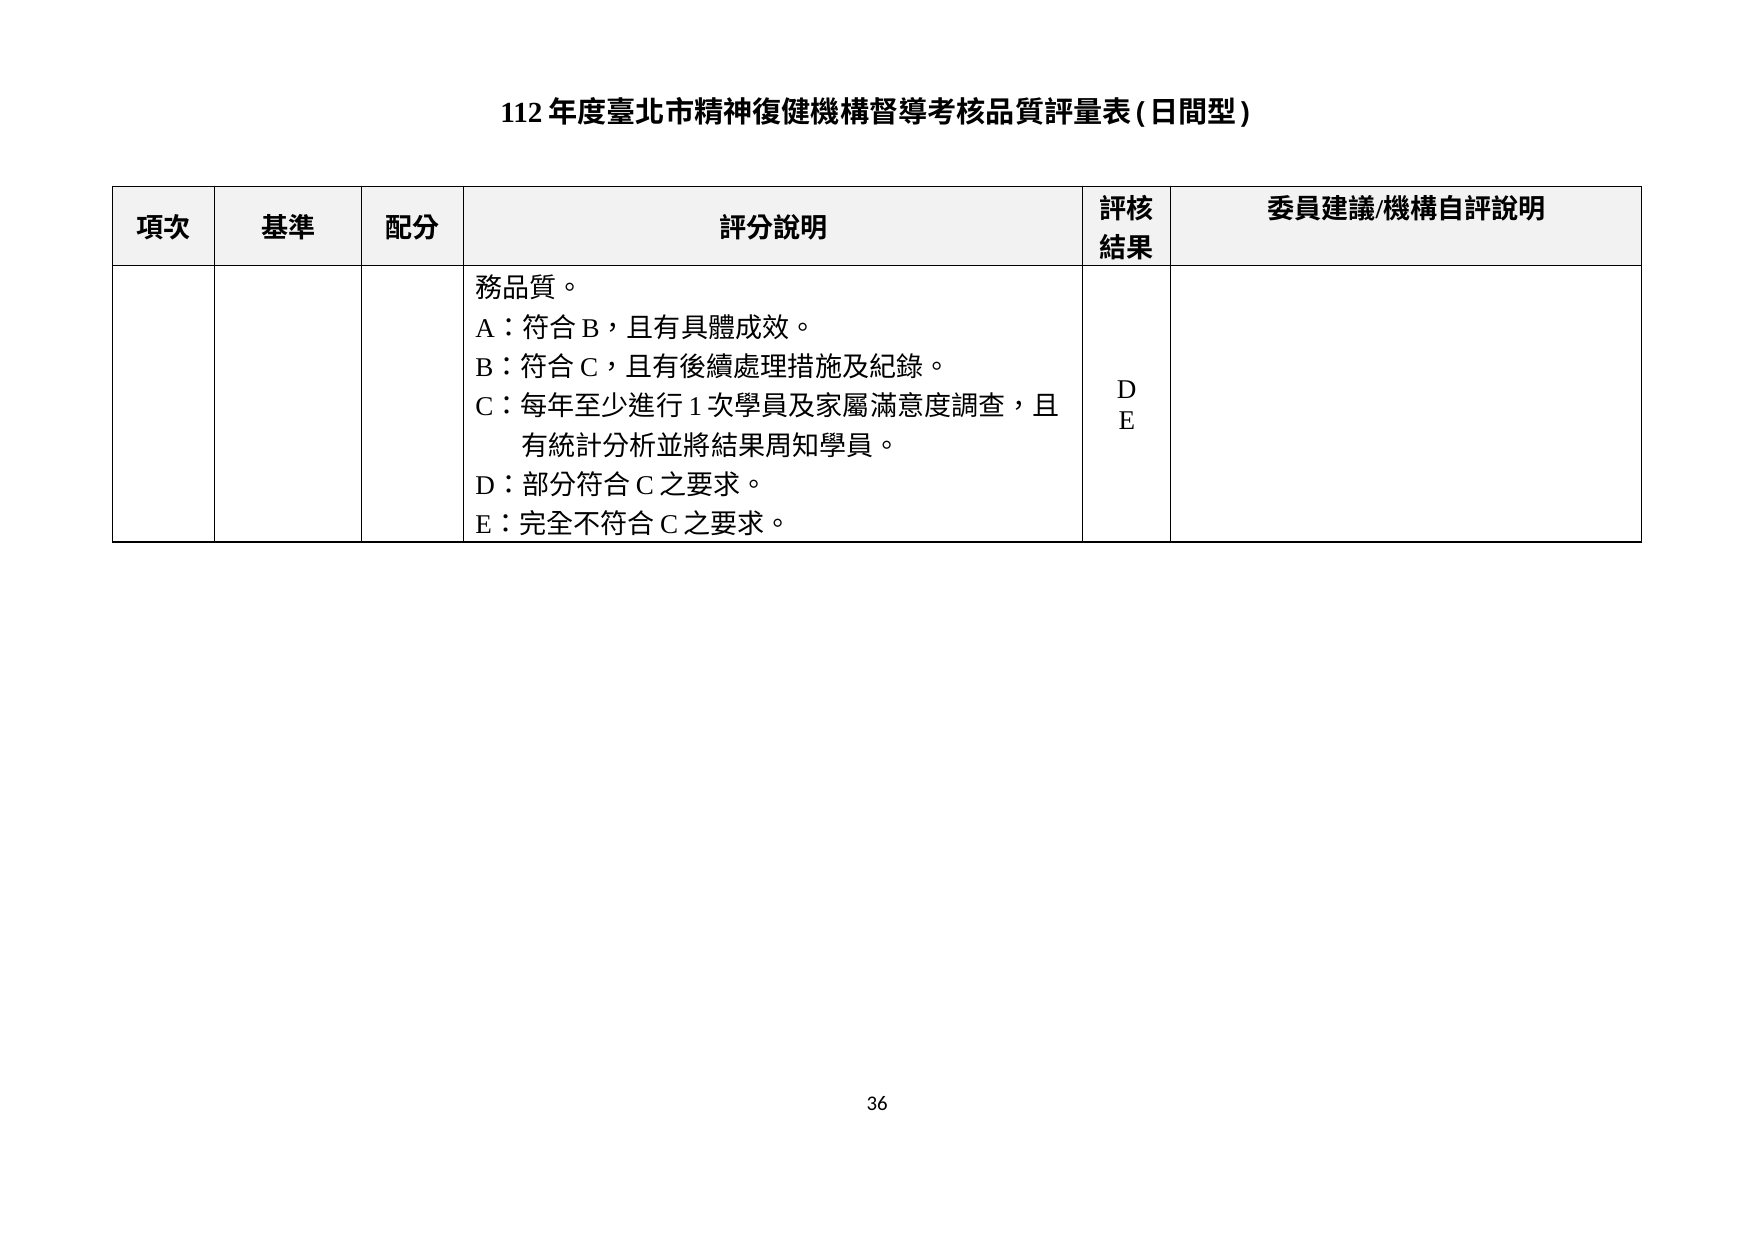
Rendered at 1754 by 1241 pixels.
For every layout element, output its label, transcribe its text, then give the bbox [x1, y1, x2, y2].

table_header 評分說明 [464, 187, 1082, 265]
table_header 配分 [362, 187, 463, 265]
table_cell [113, 266, 214, 541]
table_header 評核 結果 [1083, 187, 1170, 265]
table_cell [1171, 266, 1641, 541]
table_cell [362, 266, 463, 541]
table_cell D E [1083, 266, 1170, 541]
table_cell 務品質。 A：符合B，且有具體成效。 B：符合C，且有後續處理措施及紀錄。 C：每年至少進行1次學員及家屬滿意度調查，且有統計分析並將結果周知學員。 D：部分符合C之要求。 E：完全不符合C之要求。 [464, 266, 1082, 541]
table_header 基準 [215, 187, 361, 265]
table_header 委員建議/機構自評說明 [1171, 187, 1641, 265]
table_cell [215, 266, 361, 541]
table_header 項次 [113, 187, 214, 265]
